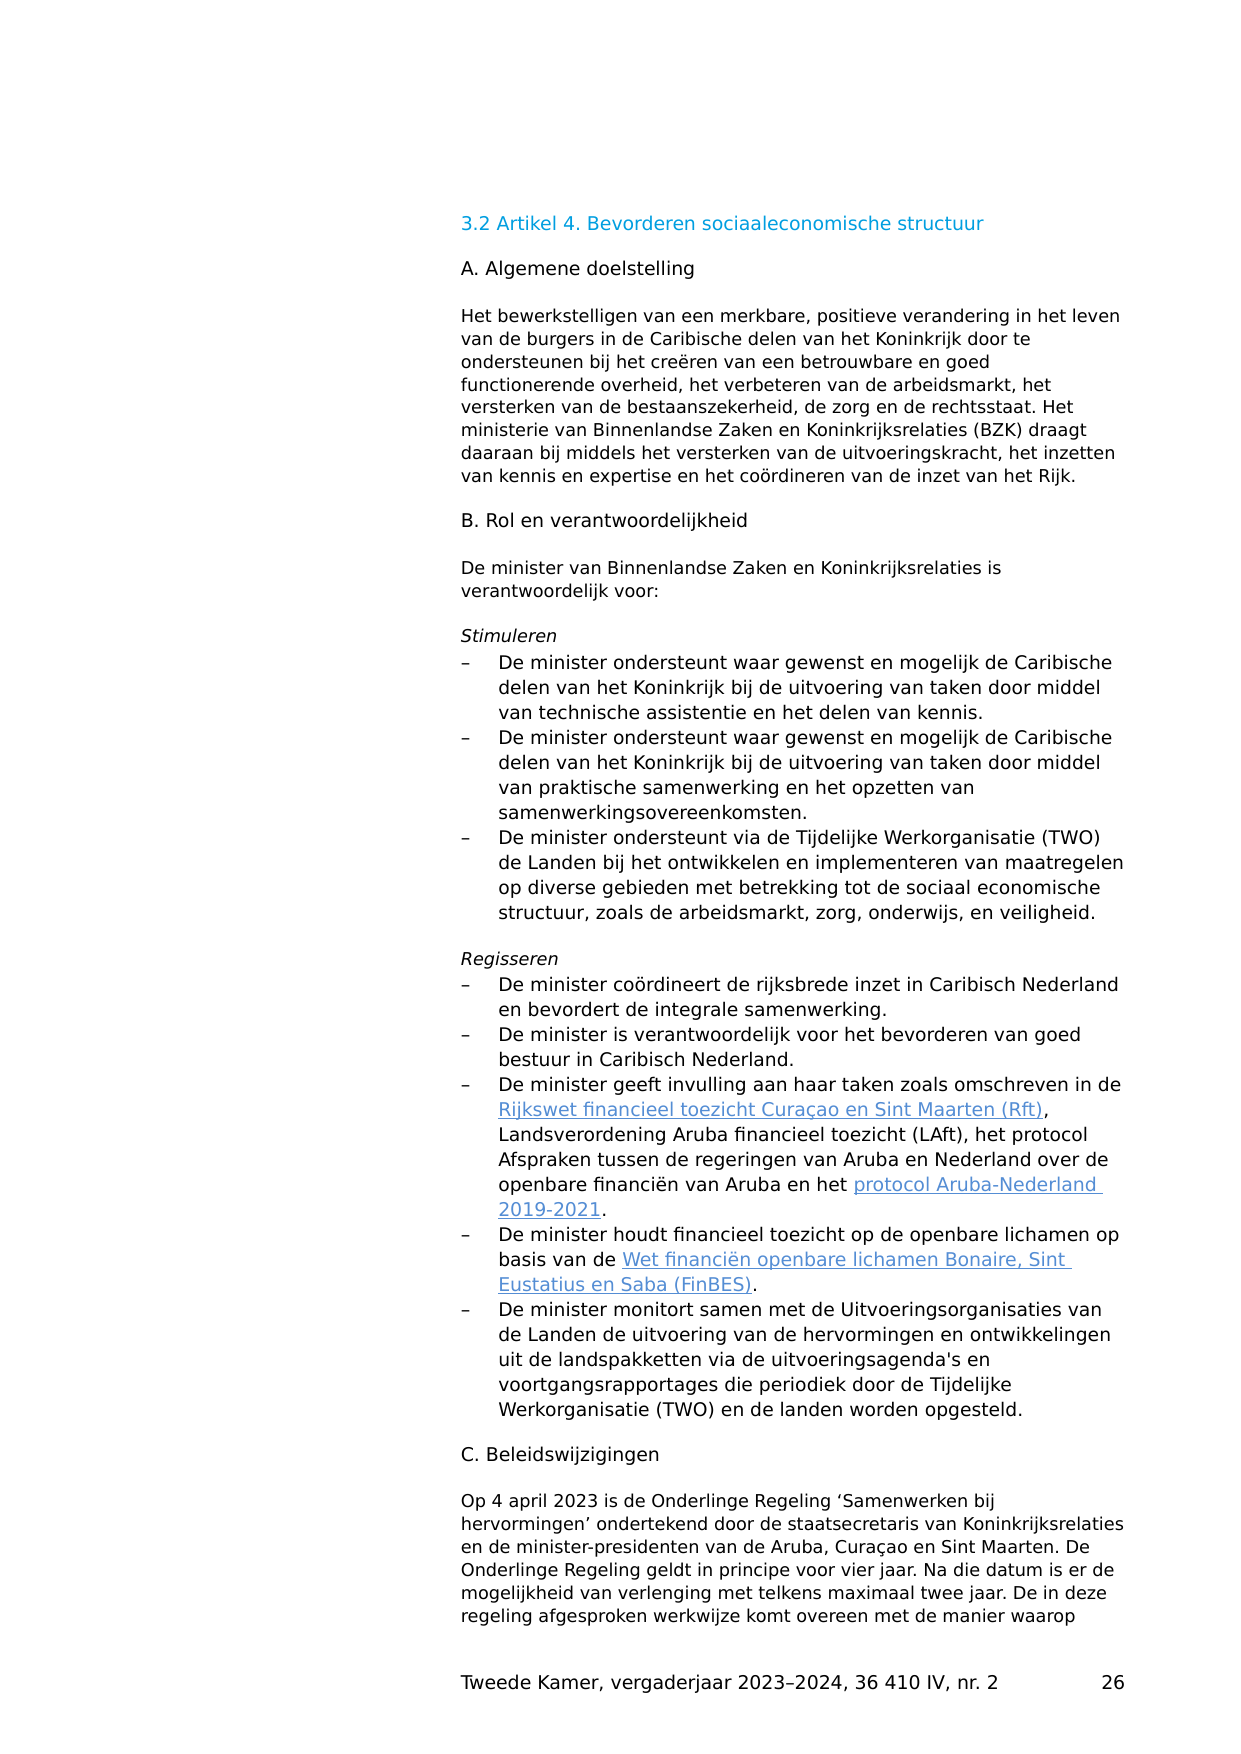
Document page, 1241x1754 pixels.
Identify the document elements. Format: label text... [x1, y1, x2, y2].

list De minister ondersteunt via de Tijdelijke Werkorganisatie (TWO) de Landen bij het ontwikkelen en implementeren van maatregelen op diverse gebieden met betrekking tot de sociaal economische structuur, zoals de arbeidsmarkt, zorg, onderwijs, en veiligheid. [461, 824, 1125, 924]
title A. Algemene doelstelling [461, 258, 1125, 280]
text Regisseren [461, 947, 1125, 969]
text Op 4 april 2023 is de Onderlinge Regeling ‘Samenwerken bij hervormingen’ ondertekend door de staatsecretaris van Koninkrijksrelaties en de minister-presidenten van de Aruba, Curaçao en Sint Maarten. De Onderlinge Regeling geldt in principe voor vier jaar. Na die datum is er de mogelijkheid van verlenging met telkens maximaal twee jaar. De in deze regeling afgesproken werkwijze komt overeen met de manier waarop [461, 1489, 1125, 1627]
text Stimuleren [461, 624, 1125, 647]
title C. Beleidswijzigingen [461, 1443, 1125, 1466]
text De minister van Binnenlandse Zaken en Koninkrijksrelaties is verantwoordelijk voor: [461, 556, 1125, 602]
list De minister houdt financieel toezicht op de openbare lichamen op basis van de Wet financiën openbare lichamen Bonaire, Sint Eustatius en Saba (FinBES). [461, 1222, 1125, 1297]
list De minister geeft invulling aan haar taken zoals omschreven in de Rijkswet financieel toezicht Curaçao en Sint Maarten (Rft), Landsverordening Aruba financieel toezicht (LAft), het protocol Afspraken tussen de regeringen van Aruba en Nederland over de openbare financiën van Aruba en het protocol Aruba-Nederland 2019-2021. [461, 1072, 1125, 1222]
list De minister ondersteunt waar gewenst en mogelijk de Caribische delen van het Koninkrijk bij de uitvoering van taken door middel van technische assistentie en het delen van kennis. [461, 649, 1125, 724]
list De minister ondersteunt waar gewenst en mogelijk de Caribische delen van het Koninkrijk bij de uitvoering van taken door middel van praktische samenwerking en het opzetten van samenwerkingsovereenkomsten. [461, 724, 1125, 824]
list De minister monitort samen met de Uitvoeringsorganisaties van de Landen de uitvoering van de hervormingen en ontwikkelingen uit de landspakketten via de uitvoeringsagenda's en voortgangsrapportages die periodiek door de Tijdelijke Werkorganisatie (TWO) en de landen worden opgesteld. [461, 1297, 1125, 1422]
title 3.2 Artikel 4. Bevorderen sociaaleconomische structuur [461, 213, 1125, 235]
list De minister is verantwoordelijk voor het bevorderen van goed bestuur in Caribisch Nederland. [461, 1022, 1125, 1072]
title B. Rol en verantwoordelijkheid [461, 510, 1125, 532]
list De minister coördineert de rijksbrede inzet in Caribisch Nederland en bevordert de integrale samenwerking. [461, 972, 1125, 1022]
text Het bewerkstelligen van een merkbare, positieve verandering in het leven van de burgers in de Caribische delen van het Koninkrijk door te ondersteunen bij het creëren van een betrouwbare en goed functionerende overheid, het verbeteren van de arbeidsmarkt, het versterken van de bestaanszekerheid, de zorg en de rechtsstaat. Het ministerie van Binnenlandse Zaken en Koninkrijksrelaties (BZK) draagt daaraan bij middels het versterken van de uitvoeringskracht, het inzetten van kennis en expertise en het coördineren van de inzet van het Rijk. [461, 304, 1125, 487]
